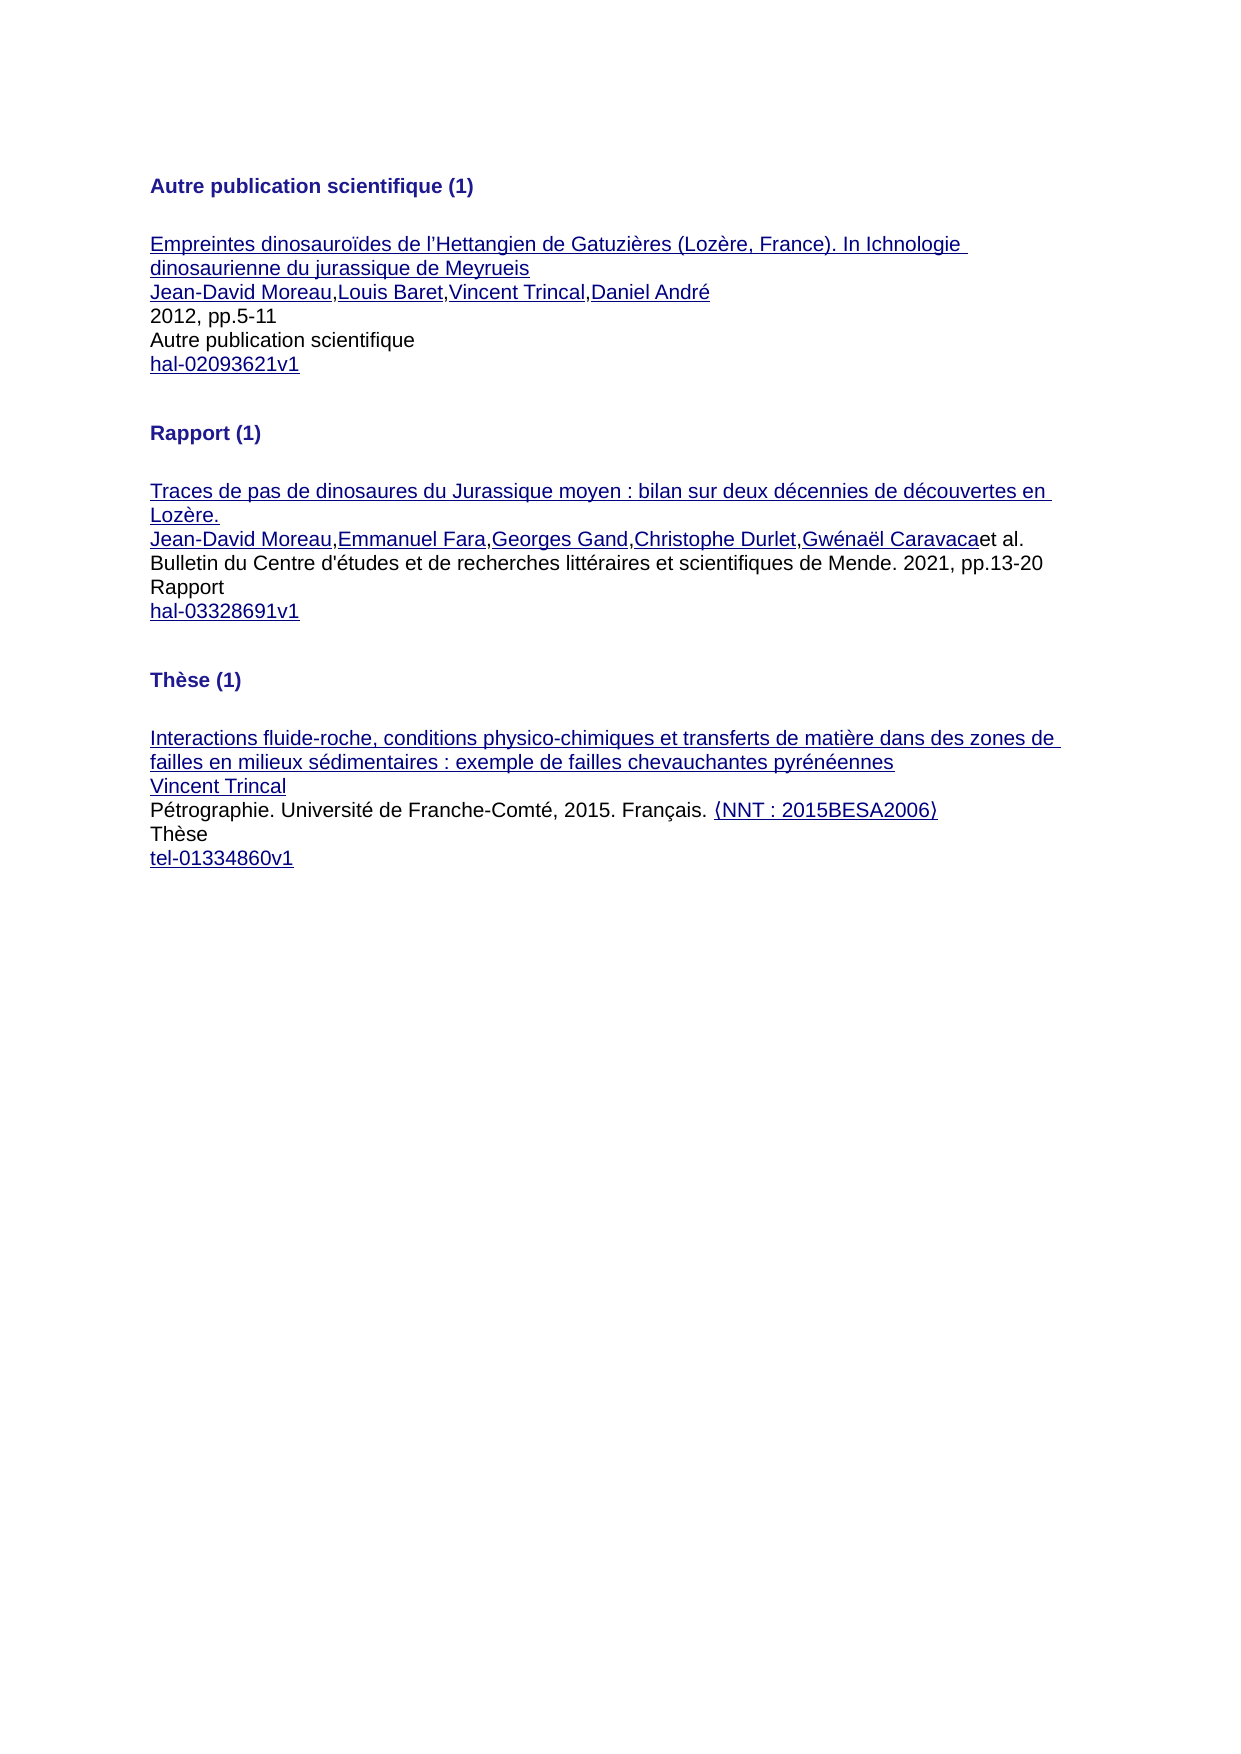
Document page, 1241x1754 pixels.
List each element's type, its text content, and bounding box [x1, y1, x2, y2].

table_header Empreintes dinosauroïdes de l’Hettangien de Gatuzières (Lozère, France). In Ichnologie dinosaurienne du jurassique de Meyrueis Jean-David Moreau,Louis Baret,Vincent Trincal,Daniel André 2012, pp.5-11 Autre publication scientifique hal-02093621v1 [150, 232, 1090, 376]
subtitle Rapport (1) [150, 421, 1090, 445]
subtitle Thèse (1) [150, 668, 1090, 692]
subtitle Autre publication scientifique (1) [150, 174, 1090, 198]
table_header Traces de pas de dinosaures du Jurassique moyen : bilan sur deux décennies de découvertes en Lozère. Jean-David Moreau,Emmanuel Fara,Georges Gand,Christophe Durlet,Gwénaël Caravacaet al. Bulletin du Centre d'études et de recherches littéraires et scientifiques de Mende. 2021, pp.13-20 Rapport hal-03328691v1 [150, 479, 1090, 623]
table_header Interactions fluide-roche, conditions physico-chimiques et transferts de matière dans des zones de failles en milieux sédimentaires : exemple de failles chevauchantes pyrénéennes Vincent Trincal Pétrographie. Université de Franche-Comté, 2015. Français. ⟨NNT : 2015BESA2006⟩ Thèse tel-01334860v1 [150, 726, 1090, 870]
